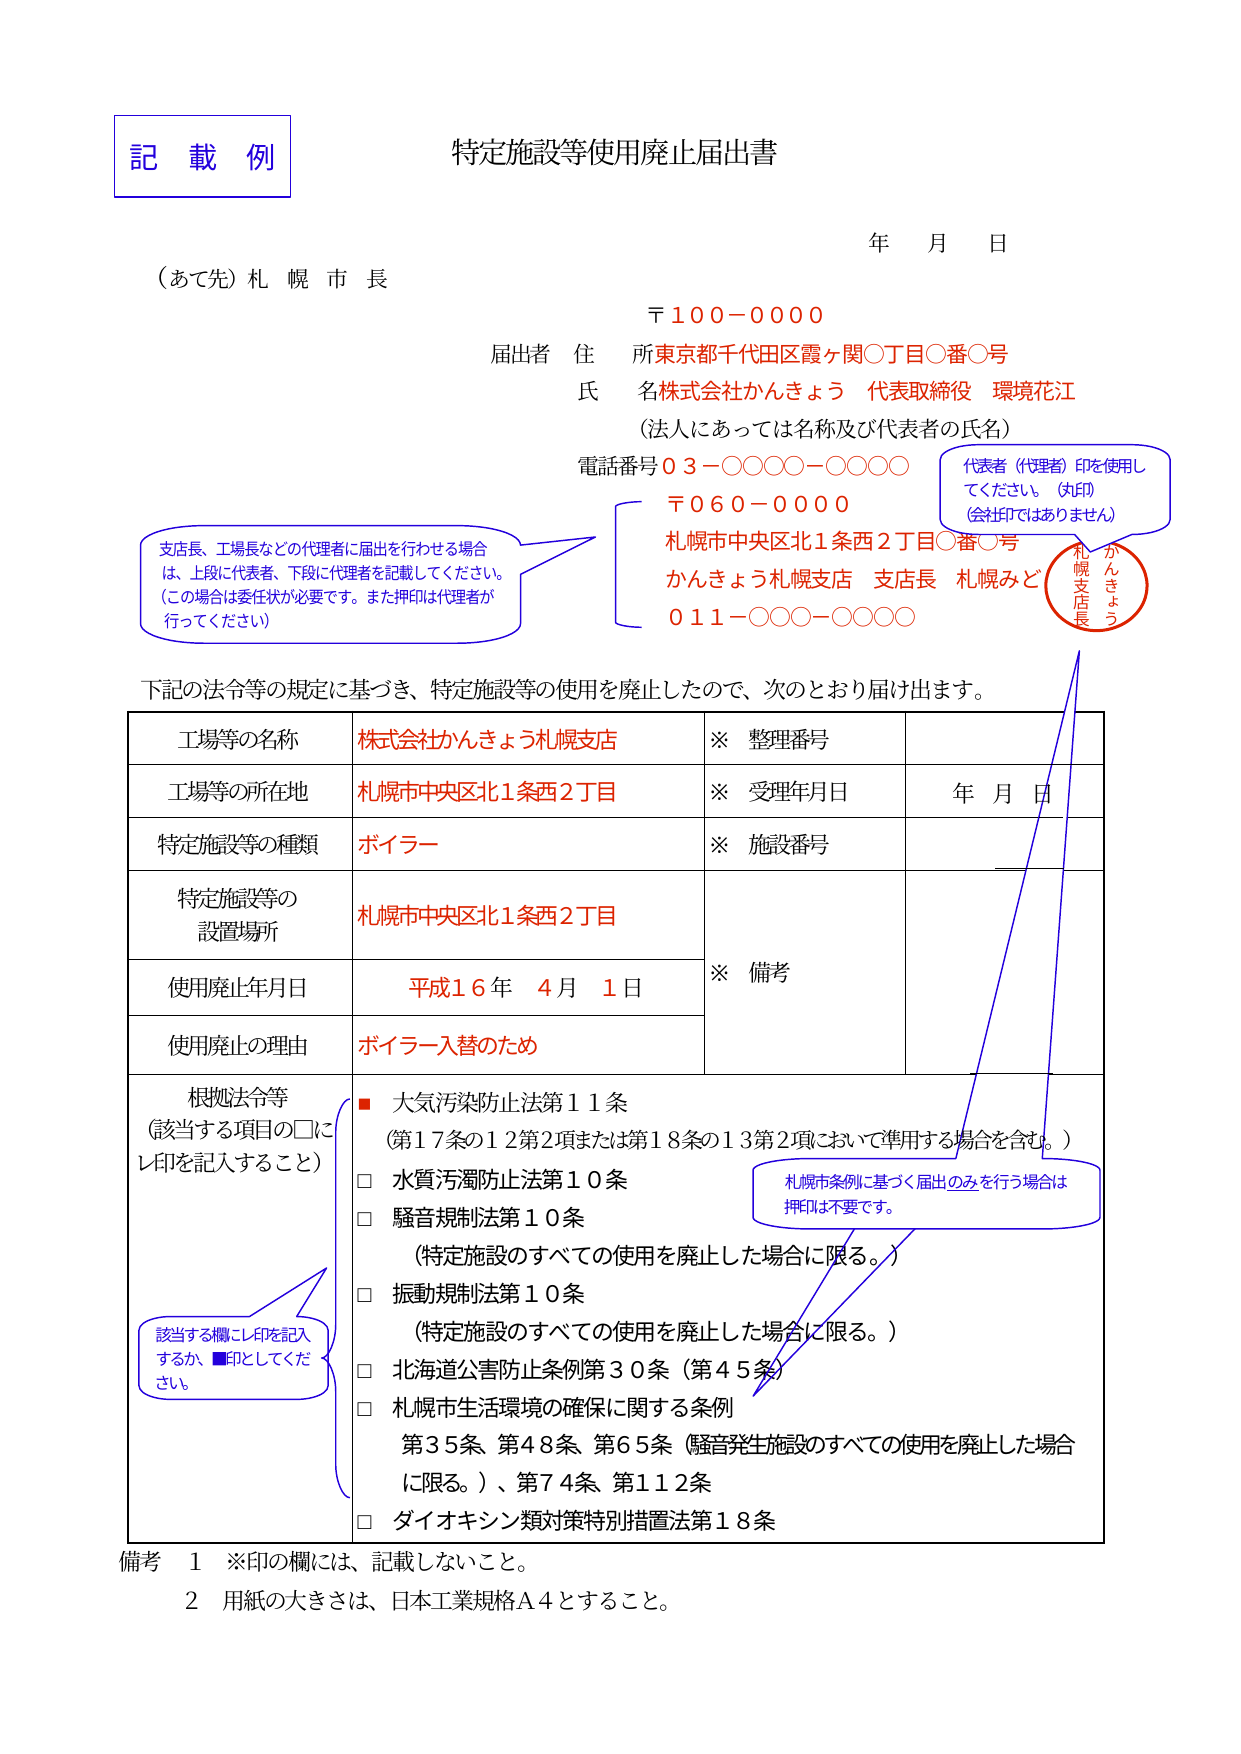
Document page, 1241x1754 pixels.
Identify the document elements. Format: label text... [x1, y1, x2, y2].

text ２ 用紙の大きさは、日本工業規格Ａ４とすること。 [118, 1583, 1098, 1616]
table_cell ■ 大気汚染防止法第１１条 □ 水質汚濁防止法第１０条 □ 騒音規制法第１０条 （特定施設のすべての使用を廃止した場合に限る。） □ 振動規制法第１０条 （特定施設のすべての使用を廃止した場合に限る。） □ 北海道公害防止条例第３０条（第４５条） □ 札幌市生活環境の確保に関する条例 第３５条、第４８条、第６５条（騒音発生施設のすべての使用を廃止した場合 に限る。）、第７４条、第１１２条 □ ダイオキシン類対策特別措置法第１８条 [353, 1075, 1103, 1542]
text 電話番号０３－○○○○－○○○○ [118, 449, 947, 481]
table_cell [1050, 871, 1103, 1074]
text ０１１－○○○－○○○○ [519, 599, 1080, 631]
table_cell ※ 受理年月日 [705, 765, 905, 817]
table_cell 工場等の所在地 [129, 765, 352, 817]
table_cell [1069, 765, 1103, 817]
text （法人にあっては名称及び代表者の氏名） [118, 412, 1098, 443]
table_cell ※ 備考 [705, 871, 905, 1074]
table_header 工場等の名称 [129, 713, 352, 764]
text 年 月 日 [118, 223, 1098, 259]
text （あて先）札 幌 市 長 [118, 259, 1098, 295]
table_cell 根拠法令等 （該当する項目の□に レ印を記入すること） [129, 1075, 352, 1542]
table_cell [906, 765, 1050, 817]
text 特定施設等使用廃止届出書 [291, 130, 1098, 172]
text かんきょう札幌支店 支店長 札幌みどり [617, 562, 1051, 594]
table_cell 札幌市中央区北１条西２丁目 [353, 871, 704, 958]
text 〒０６０－００００ [118, 487, 939, 518]
text かんきょう札幌支店 支店長 札幌みどり [522, 562, 614, 594]
text ０１１－○○○－○○○○ [118, 599, 142, 631]
text 札幌市中央区北１条西２丁目○番○号 [118, 524, 197, 556]
table_header [1072, 713, 1103, 764]
text かんきょう札幌支店 支店長 札幌みどり [118, 562, 139, 594]
table_cell ※ 施設番号 [705, 818, 905, 870]
table_cell 使用廃止年月日 [129, 960, 352, 1015]
table_cell [1037, 794, 1043, 801]
table_cell 特定施設等の 設置場所 [129, 871, 352, 958]
table_cell [906, 871, 1024, 1074]
text 届出者 住 所東京都千代田区霞ヶ関○丁目○番○号 [118, 337, 1098, 368]
table_cell 使用廃止の理由 [129, 1016, 352, 1074]
table_cell 札幌市中央区北１条西２丁目 [353, 765, 704, 817]
table_cell 特定施設等の種類 [129, 818, 352, 870]
text 特定施設等使用廃止届出書 [118, 130, 290, 172]
text 下記の法令等の規定に基づき、特定施設等の使用を廃止したので、次のとおり届け出ます。 [118, 672, 1073, 705]
table_cell [1037, 786, 1045, 793]
table_header ※ 整理番号 [705, 713, 905, 764]
text 備考 １ ※印の欄には、記載しないこと。 [118, 1544, 1098, 1577]
text 札幌市中央区北１条西２丁目○番○号 [464, 524, 614, 556]
table_header [906, 713, 1063, 764]
table_cell ボイラー [353, 818, 704, 870]
text 〒１００－００００ [118, 295, 1098, 331]
table_cell [1065, 818, 1103, 870]
table_cell [906, 818, 1037, 870]
table_cell ボイラー入替のため [353, 1016, 704, 1074]
text 氏 名株式会社かんきょう 代表取締役 環境花江 [118, 374, 1098, 406]
text 札幌市中央区北１条西２丁目○番○号 [617, 524, 1079, 556]
table_header 株式会社かんきょう札幌支店 [353, 713, 704, 764]
table_cell 平成１６年 ４月 １日 [353, 960, 704, 1015]
